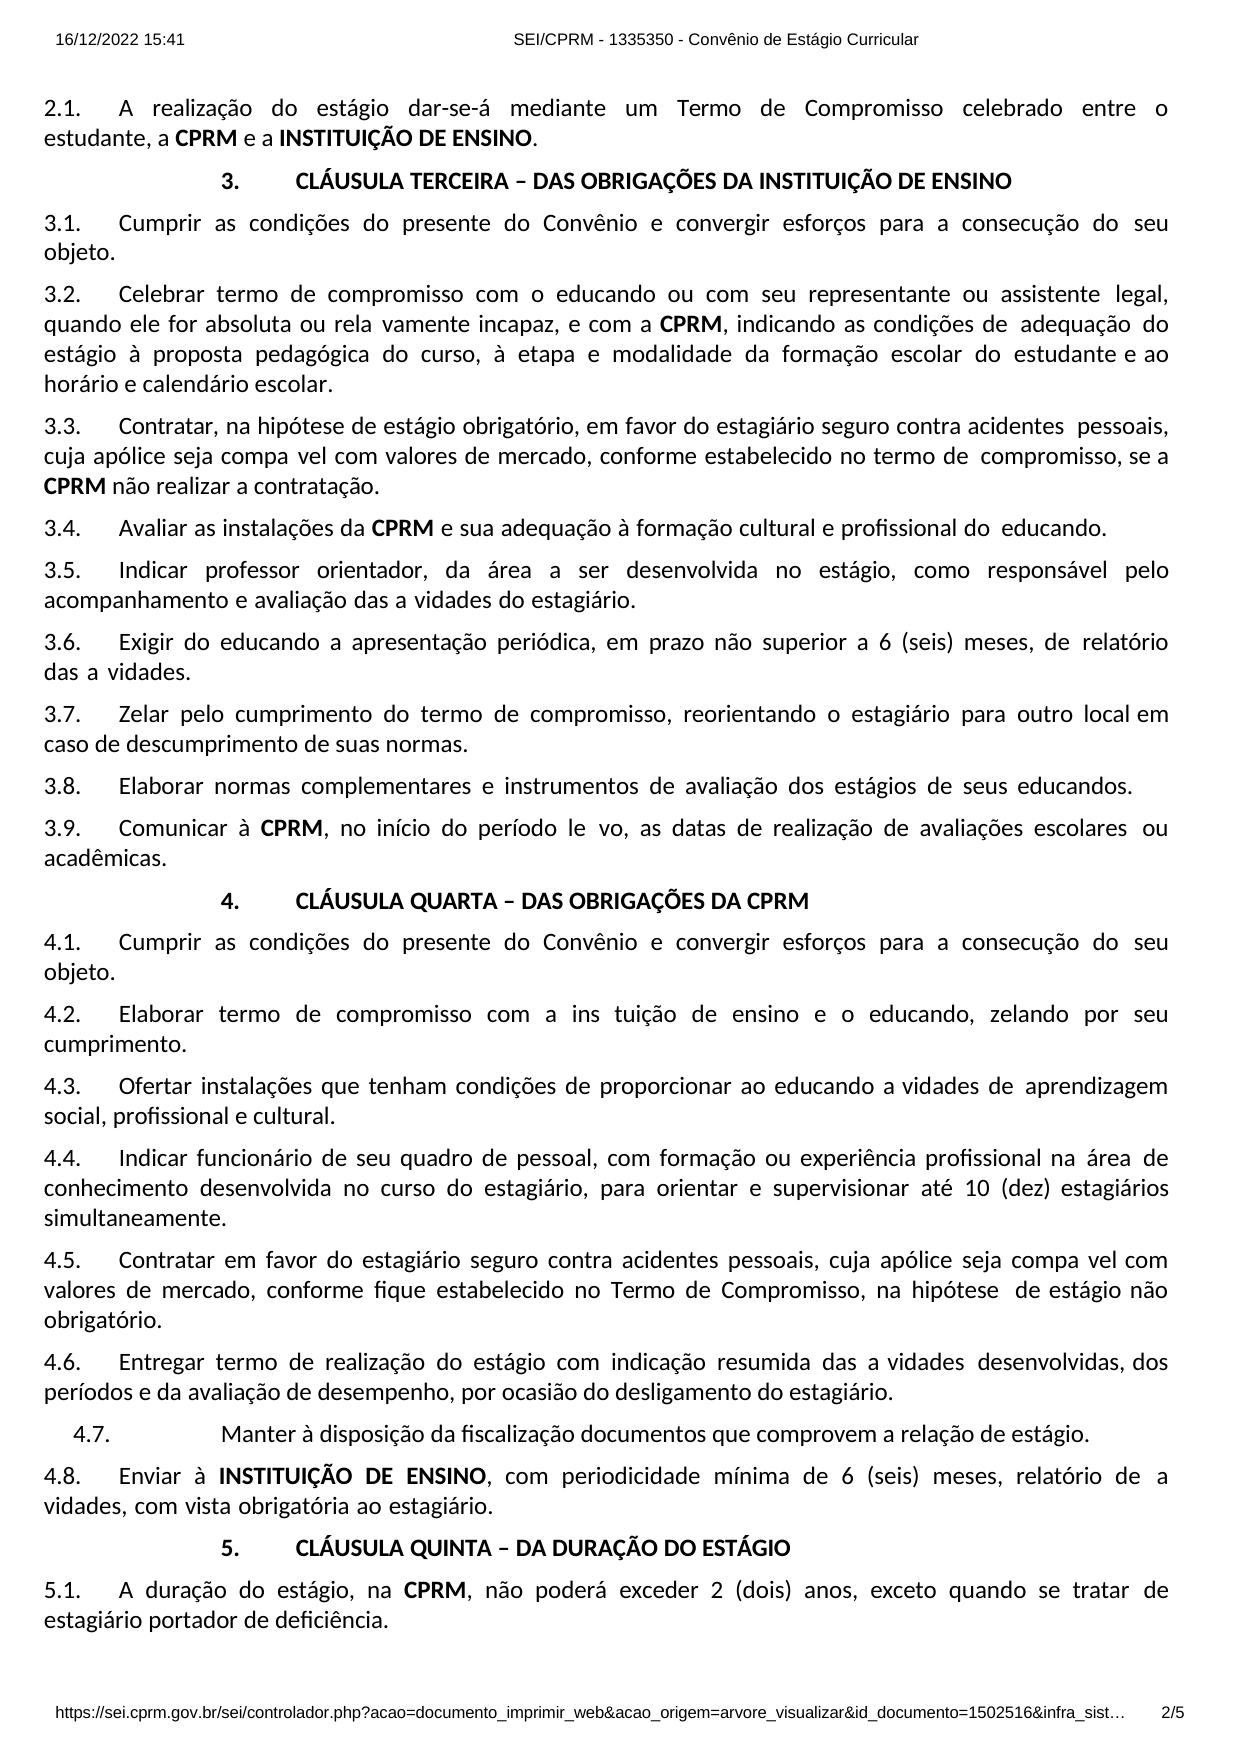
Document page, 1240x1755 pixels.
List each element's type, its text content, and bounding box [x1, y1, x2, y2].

list Indicar professor orientador, da área a ser desenvolvida no estágio, como responsável pelo acompanhamento e avaliação das a vidades do estagiário. [44, 555, 1169, 614]
list Cumprir as condições do presente do Convênio e convergir esforços para a consecução do seu objeto. [44, 927, 1169, 987]
list Exigir do educando a apresentação periódica, em prazo não superior a 6 (seis) meses, de relatório das a vidades. [44, 627, 1169, 686]
list Elaborar normas complementares e instrumentos de avaliação dos estágios de seus educandos. [44, 771, 1169, 800]
list Entregar termo de realização do estágio com indicação resumida das a vidades desenvolvidas, dos períodos e da avaliação de desempenho, por ocasião do desligamento do estagiário. [44, 1346, 1169, 1406]
list Comunicar à CPRM, no início do período le vo, as datas de realização de avaliações escolares ou acadêmicas. [44, 813, 1169, 872]
list Celebrar termo de compromisso com o educando ou com seu representante ou assistente legal, quando ele for absoluta ou rela vamente incapaz, e com a CPRM, indicando as condições de adequação do estágio à proposta pedagógica do curso, à etapa e modalidade da formação escolar do estudante e ao horário e calendário escolar. [44, 279, 1169, 398]
list Contratar em favor do estagiário seguro contra acidentes pessoais, cuja apólice seja compa vel com valores de mercado, conforme ﬁque estabelecido no Termo de Compromisso, na hipótese de estágio não obrigatório. [44, 1245, 1169, 1334]
list Enviar à INSTITUIÇÃO DE ENSINO, com periodicidade mínima de 6 (seis) meses, relatório de a vidades, com vista obrigatória ao estagiário. [44, 1461, 1169, 1520]
list Avaliar as instalações da CPRM e sua adequação à formação cultural e proﬁssional do educando. [44, 512, 1169, 542]
list CLÁUSULA QUARTA – DAS OBRIGAÇÕES DA CPRM [221, 885, 1196, 915]
list Manter à disposição da ﬁscalização documentos que comprovem a relação de estágio. [73, 1418, 1196, 1449]
list A realização do estágio dar-se-á mediante um Termo de Compromisso celebrado entre o estudante, a CPRM e a INSTITUIÇÃO DE ENSINO. [44, 93, 1169, 153]
list CLÁUSULA TERCEIRA – DAS OBRIGAÇÕES DA INSTITUIÇÃO DE ENSINO [221, 165, 1196, 196]
list Elaborar termo de compromisso com a ins tuição de ensino e o educando, zelando por seu cumprimento. [44, 999, 1169, 1058]
list Contratar, na hipótese de estágio obrigatório, em favor do estagiário seguro contra acidentes pessoais, cuja apólice seja compa vel com valores de mercado, conforme estabelecido no termo de compromisso, se a CPRM não realizar a contratação. [44, 411, 1169, 500]
list Cumprir as condições do presente do Convênio e convergir esforços para a consecução do seu objeto. [44, 207, 1169, 267]
list Indicar funcionário de seu quadro de pessoal, com formação ou experiência proﬁssional na área de conhecimento desenvolvida no curso do estagiário, para orientar e supervisionar até 10 (dez) estagiários simultaneamente. [44, 1143, 1169, 1232]
list CLÁUSULA QUINTA – DA DURAÇÃO DO ESTÁGIO [221, 1533, 1196, 1563]
list Ofertar instalações que tenham condições de proporcionar ao educando a vidades de aprendizagem social, proﬁssional e cultural. [44, 1071, 1169, 1131]
list A duração do estágio, na CPRM, não poderá exceder 2 (dois) anos, exceto quando se tratar de estagiário portador de deﬁciência. [44, 1575, 1169, 1634]
list Zelar pelo cumprimento do termo de compromisso, reorientando o estagiário para outro local em caso de descumprimento de suas normas. [44, 699, 1169, 758]
